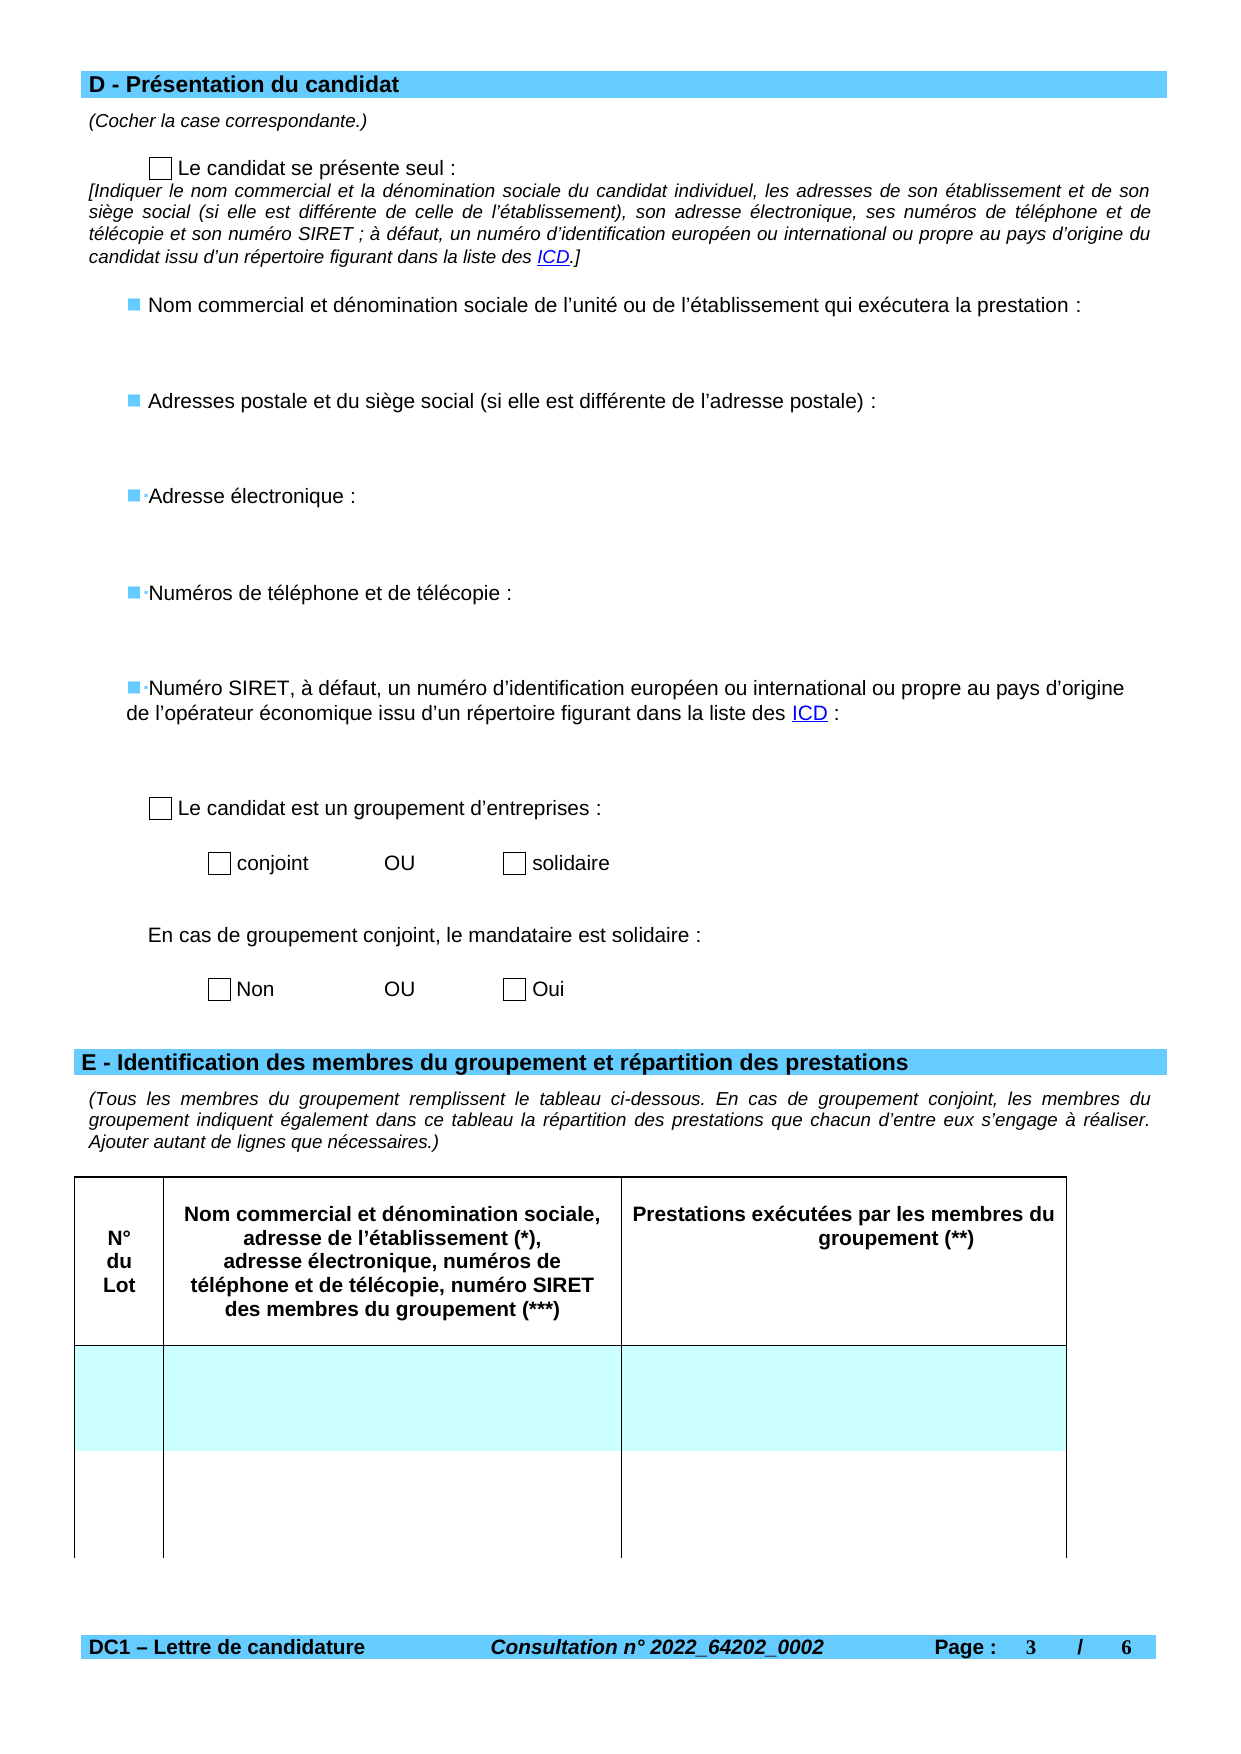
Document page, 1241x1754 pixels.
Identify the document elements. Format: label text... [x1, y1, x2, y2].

table_cell [75, 1451, 163, 1558]
text Adresse électronique : [126, 484, 1152, 508]
table_header Nom commercial et dénomination sociale, adresse de l’établissement (*), adresse électronique, numéros de téléphone et de télécopie, numéro SIRET des membres du groupement (***) [164, 1178, 621, 1345]
text Non OU Oui [148, 977, 1152, 1001]
table_header N° du Lot [75, 1178, 163, 1345]
text Le candidat se présente seul : [148, 156, 1152, 180]
table_header E - Identification des membres du groupement et répartition des prestations [74, 1049, 1167, 1075]
table_cell [164, 1346, 621, 1451]
text conjoint OU solidaire [148, 851, 1152, 875]
text  Adresses postale et du siège social (si elle est différente de l’adresse postale) : [126, 388, 1152, 412]
text En cas de groupement conjoint, le mandataire est solidaire : [89, 923, 1152, 947]
text Le candidat est un groupement d’entreprises : [89, 796, 1152, 820]
text (Tous les membres du groupement remplissent le tableau ci-dessous. En cas de groupement conjoint, les membres du groupement indiquent également dans ce tableau la répartition des prestations que chacun d’entre eux s’engage à réaliser. Ajouter autant de lignes que nécessaires.) [89, 1088, 1152, 1152]
table_cell [622, 1451, 1066, 1558]
table_header D - Présentation du candidat [81, 71, 1167, 98]
text Numéro SIRET, à défaut, un numéro d’identification européen ou international ou propre au pays d’origine de l’opérateur économique issu d’un répertoire figurant dans la liste des ICD : [126, 676, 1152, 724]
text  Nom commercial et dénomination sociale de l’unité ou de l’établissement qui exécutera la prestation : [126, 292, 1152, 317]
text (Cocher la case correspondante.) [89, 110, 1152, 132]
table_cell [75, 1346, 163, 1451]
table_cell [622, 1346, 1066, 1451]
table_cell [164, 1451, 621, 1558]
table_header Prestations exécutées par les membres du groupement (**) [622, 1178, 1066, 1345]
text Numéros de téléphone et de télécopie : [126, 580, 1152, 604]
text [Indiquer le nom commercial et la dénomination sociale du candidat individuel, les adresses de son établissement et de son siège social (si elle est différente de celle de l’établissement), son adresse électronique, ses numéros de téléphone et de télécopie et son numéro SIRET ; à défaut, un numéro d’identification européen ou international ou propre au pays d’origine du candidat issu d’un répertoire figurant dans la liste des ICD.] [89, 180, 1152, 268]
